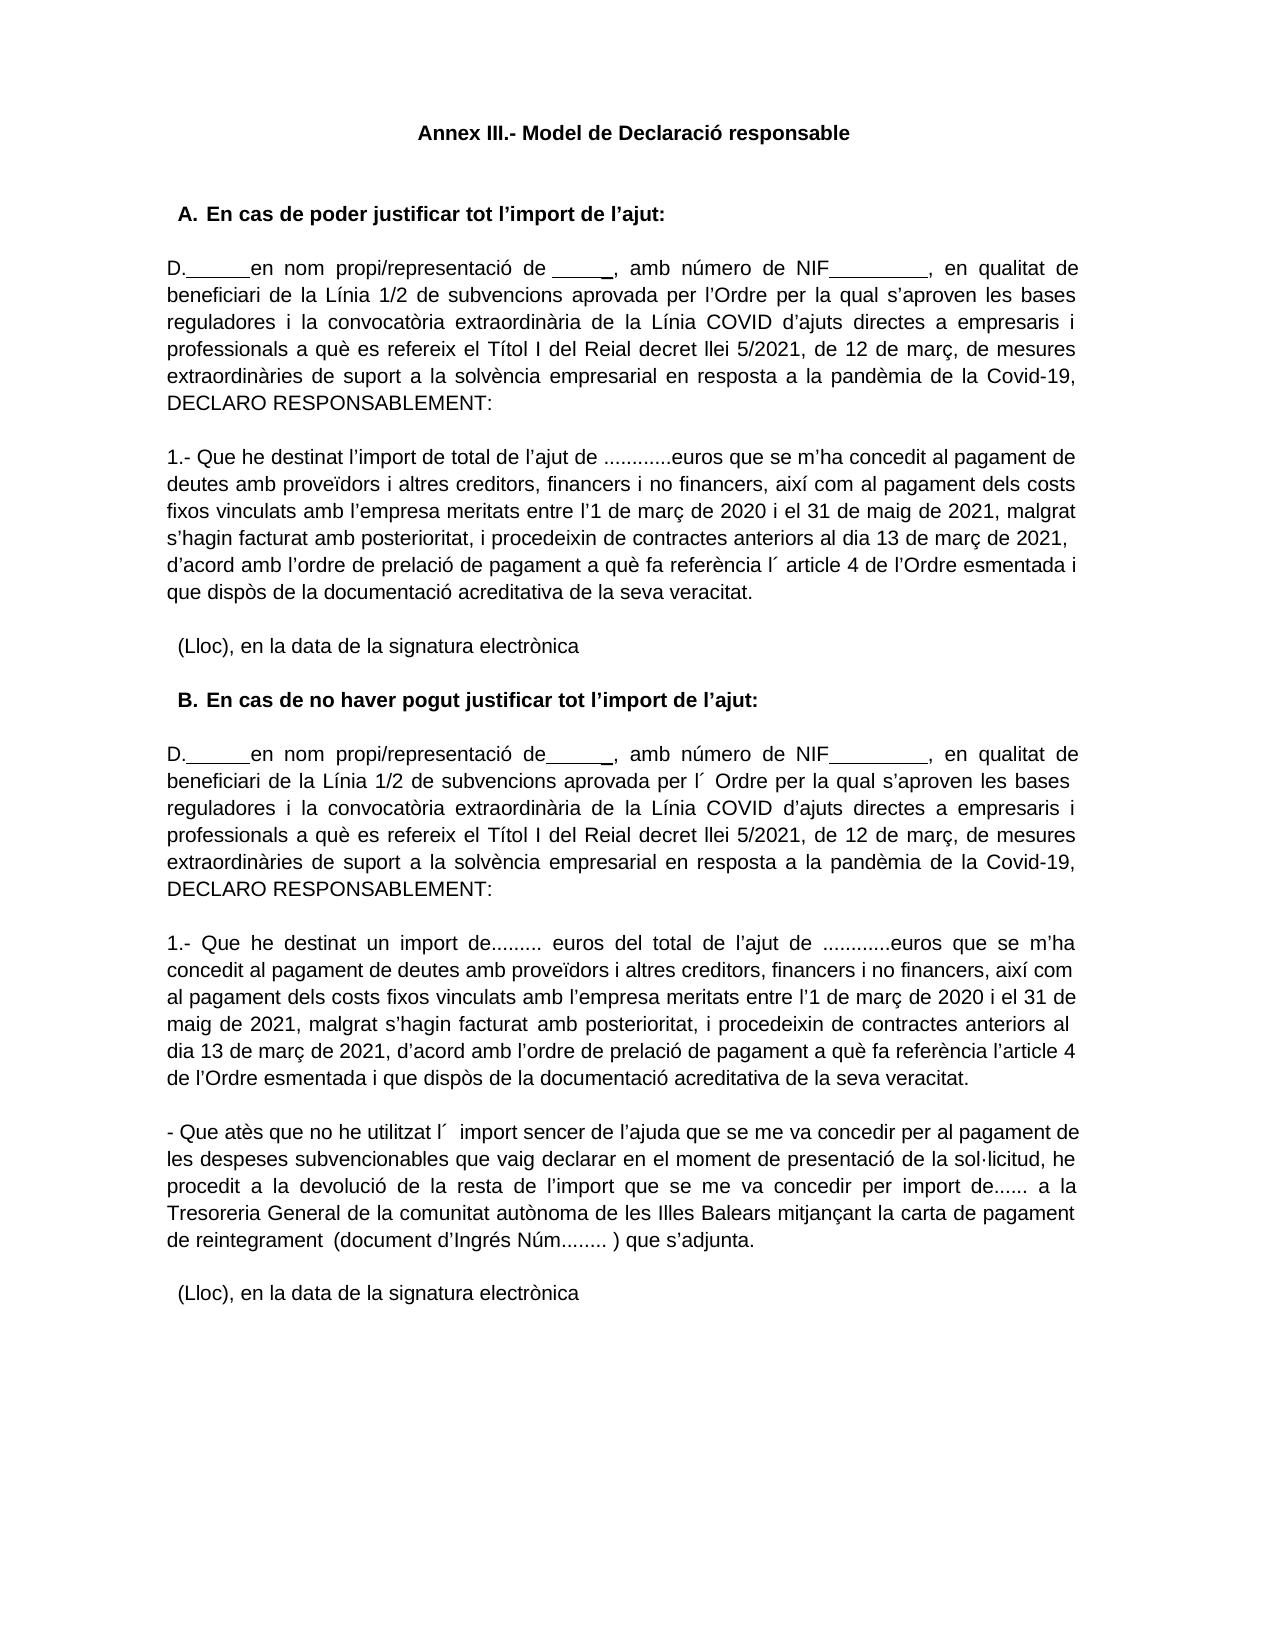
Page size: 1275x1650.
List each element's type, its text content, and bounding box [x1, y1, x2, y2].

text D. en nom propi/representació de _, amb número de NIF , en qualitat de beneficiari de la Línia 1/2 de subvencions aprovada per l´ Ordre per la qual s’aproven les bases reguladores i la convocatòria extraordinària de la Línia COVID d’ajuts directes a empresaris i professionals a què es refereix el Títol I del Reial decret llei 5/2021, de 12 de març, de mesures extraordinàries de suport a la solvència empresarial en resposta a la pandèmia de la Covid-19, DECLARO RESPONSABLEMENT: [167, 742, 1098, 901]
subtitle Annex III.- Model de Declaració responsable [417, 120, 1110, 144]
subtitle B. En cas de no haver pogut justificar tot l’import de l’ajut: [177, 688, 1110, 712]
text A. En cas de poder justificar tot l’import de l’ajut: [177, 202, 1110, 226]
text D. en nom propi/representació de _, amb número de NIF , en qualitat de beneficiari de la Línia 1/2 de subvencions aprovada per l’Ordre per la qual s’aproven les bases reguladores i la convocatòria extraordinària de la Línia COVID d’ajuts directes a empresaris i professionals a què es refereix el Títol I del Reial decret llei 5/2021, de 12 de març, de mesures extraordinàries de suport a la solvència empresarial en resposta a la pandèmia de la Covid-19, DECLARO RESPONSABLEMENT: [167, 256, 1098, 415]
text 1.- Que he destinat un import de......... euros del total de l’ajut de ............euros que se m’ha concedit al pagament de deutes amb proveïdors i altres creditors, financers i no financers, així com al pagament dels costs fixos vinculats amb l’empresa meritats entre l’1 de març de 2020 i el 31 de maig de 2021, malgrat s’hagin facturat amb posterioritat, i procedeixin de contractes anteriors al dia 13 de març de 2021, d’acord amb l’ordre de prelació de pagament a què fa referència l’article 4 de l’Ordre esmentada i que dispòs de la documentació acreditativa de la seva veracitat. [167, 931, 1098, 1090]
text (Lloc), en la data de la signatura electrònica [177, 634, 1110, 658]
text - Que atès que no he utilitzat l´ import sencer de l’ajuda que se me va concedir per al pagament de les despeses subvencionables que vaig declarar en el moment de presentació de la sol·licitud, he procedit a la devolució de la resta de l’import que se me va concedir per import de...... a la Tresoreria General de la comunitat autònoma de les Illes Balears mitjançant la carta de pagament de reintegrament (document d’Ingrés Núm........ ) que s’adjunta. [167, 1119, 1098, 1251]
text (Lloc), en la data de la signatura electrònica [177, 1281, 1110, 1305]
text 1.- Que he destinat l’import de total de l’ajut de ............euros que se m’ha concedit al pagament de deutes amb proveïdors i altres creditors, financers i no financers, així com al pagament dels costs fixos vinculats amb l’empresa meritats entre l’1 de març de 2020 i el 31 de maig de 2021, malgrat s’hagin facturat amb posterioritat, i procedeixin de contractes anteriors al dia 13 de març de 2021, d’acord amb l’ordre de prelació de pagament a què fa referència l´ article 4 de l’Ordre esmentada i que dispòs de la documentació acreditativa de la seva veracitat. [167, 445, 1098, 604]
